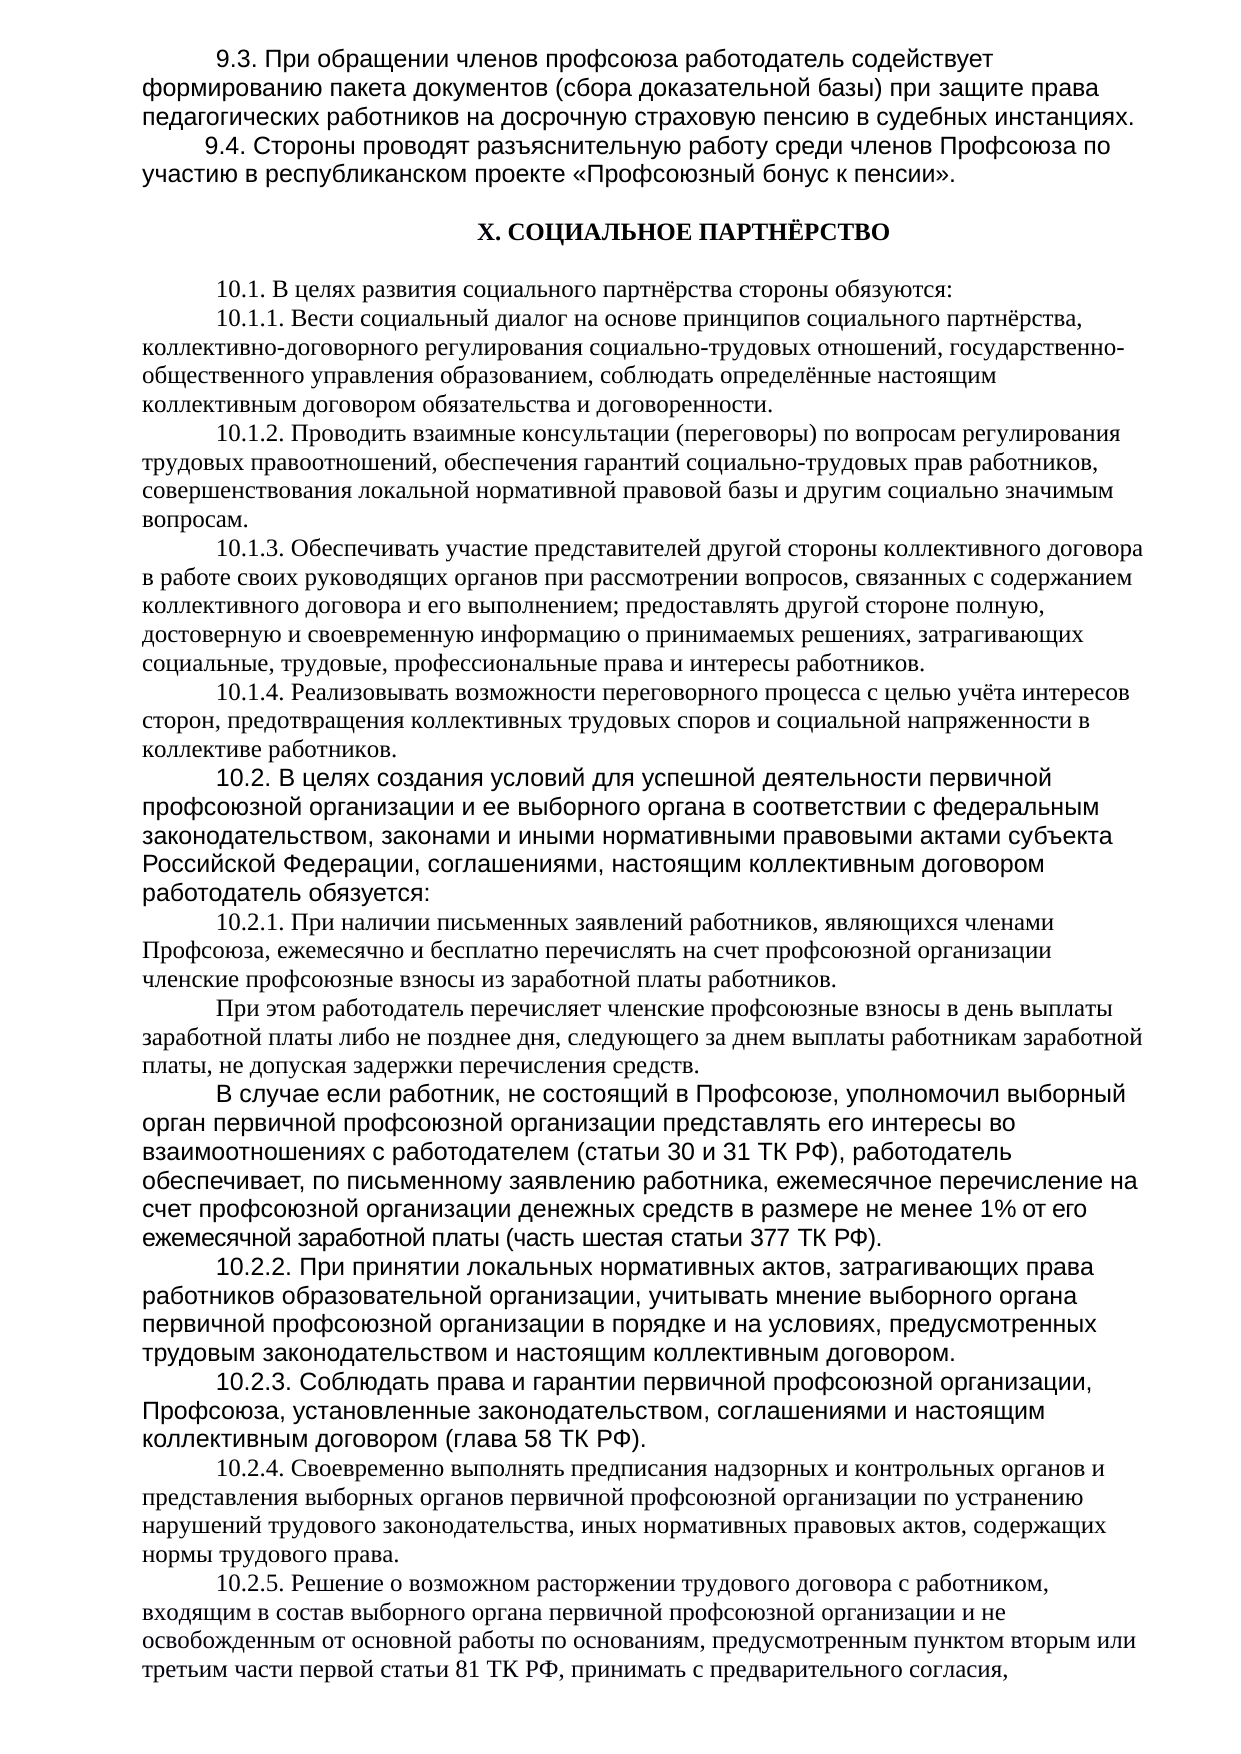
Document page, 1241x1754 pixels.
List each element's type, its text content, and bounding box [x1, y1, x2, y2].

text 10.1. В целях развития социального партнёрства стороны обязуются: [142, 274, 1152, 303]
text 10.1.3. Обеспечивать участие представителей другой стороны коллективного договора в работе своих руководящих органов при рассмотрении вопросов, связанных с содержанием коллективного договора и его выполнением; предоставлять другой стороне полную, достоверную и своевременную информацию о принимаемых решениях, затрагивающих социальные, трудовые, профессиональные права и интересы работников. [142, 533, 1152, 677]
text 9.4. Стороны проводят разъяснительную работу среди членов Профсоюза по участию в республиканском проекте «Профсоюзный бонус к пенсии». [142, 131, 1152, 188]
text 10.1.4. Реализовывать возможности переговорного процесса с целью учёта интересов сторон, предотвращения коллективных трудовых споров и социальной напряженности в коллективе работников. [142, 677, 1152, 763]
text 10.2.5. Решение о возможном расторжении трудового договора с работником, входящим в состав выборного органа первичной профсоюзной организации и не освобожденным от основной работы по основаниям, предусмотренным пунктом вторым или третьим части первой статьи 81 ТК РФ, принимать с предварительного согласия, [142, 1568, 1152, 1683]
text 10.2.4. Своевременно выполнять предписания надзорных и контрольных органов и представления выборных органов первичной профсоюзной организации по устранению нарушений трудового законодательства, иных нормативных правовых актов, содержащих нормы трудового права. [142, 1453, 1152, 1568]
text 10.2.1. При наличии письменных заявлений работников, являющихся членами Профсоюза, ежемесячно и бесплатно перечислять на счет профсоюзной организации членские профсоюзные взносы из заработной платы работников. [142, 907, 1152, 993]
text 10.1.2. Проводить взаимные консультации (переговоры) по вопросам регулирования трудовых правоотношений, обеспечения гарантий социально-трудовых прав работников, совершенствования локальной нормативной правовой базы и другим социально значимым вопросам. [142, 418, 1152, 533]
text 10.2. В целях создания условий для успешной деятельности первичной профсоюзной организации и ее выборного органа в соответствии с федеральным законодательством, законами и иными нормативными правовыми актами субъекта Российской Федерации, соглашениями, настоящим коллективным договором работодатель обязуется: [142, 763, 1152, 907]
text 10.2.3. Соблюдать права и гарантии первичной профсоюзной организации, Профсоюза, установленные законодательством, соглашениями и настоящим коллективным договором (глава 58 ТК РФ). [142, 1367, 1152, 1453]
text 9.3. При обращении членов профсоюза работодатель содействует формированию пакета документов (сбора доказательной базы) при защите права педагогических работников на досрочную страховую пенсию в судебных инстанциях. [142, 44, 1152, 131]
text 10.2.2. При принятии локальных нормативных актов, затрагивающих права работников образовательной организации, учитывать мнение выборного органа первичной профсоюзной организации в порядке и на условиях, предусмотренных трудовым законодательством и настоящим коллективным договором. [142, 1252, 1152, 1367]
text При этом работодатель перечисляет членские профсоюзные взносы в день выплаты заработной платы либо не позднее дня, следующего за днем выплаты работникам заработной платы, не допуская задержки перечисления средств. [142, 993, 1152, 1079]
text 10.1.1. Вести социальный диалог на основе принципов социального партнёрства, коллективно-договорного регулирования социально-трудовых отношений, государственно-общественного управления образованием, соблюдать определённые настоящим коллективным договором обязательства и договоренности. [142, 303, 1152, 418]
text В случае если работник, не состоящий в Профсоюзе, уполномочил выборный орган первичной профсоюзной организации представлять его интересы во взаимоотношениях с работодателем (статьи 30 и 31 ТК РФ), работодатель обеспечивает, по письменному заявлению работника, ежемесячное перечисление на счет профсоюзной организации денежных средств в размере не менее 1% от его ежемесячной заработной платы (часть шестая статьи 377 ТК РФ). [142, 1079, 1152, 1252]
text Х. СОЦИАЛЬНОЕ ПАРТНЁРСТВО [142, 217, 1152, 246]
